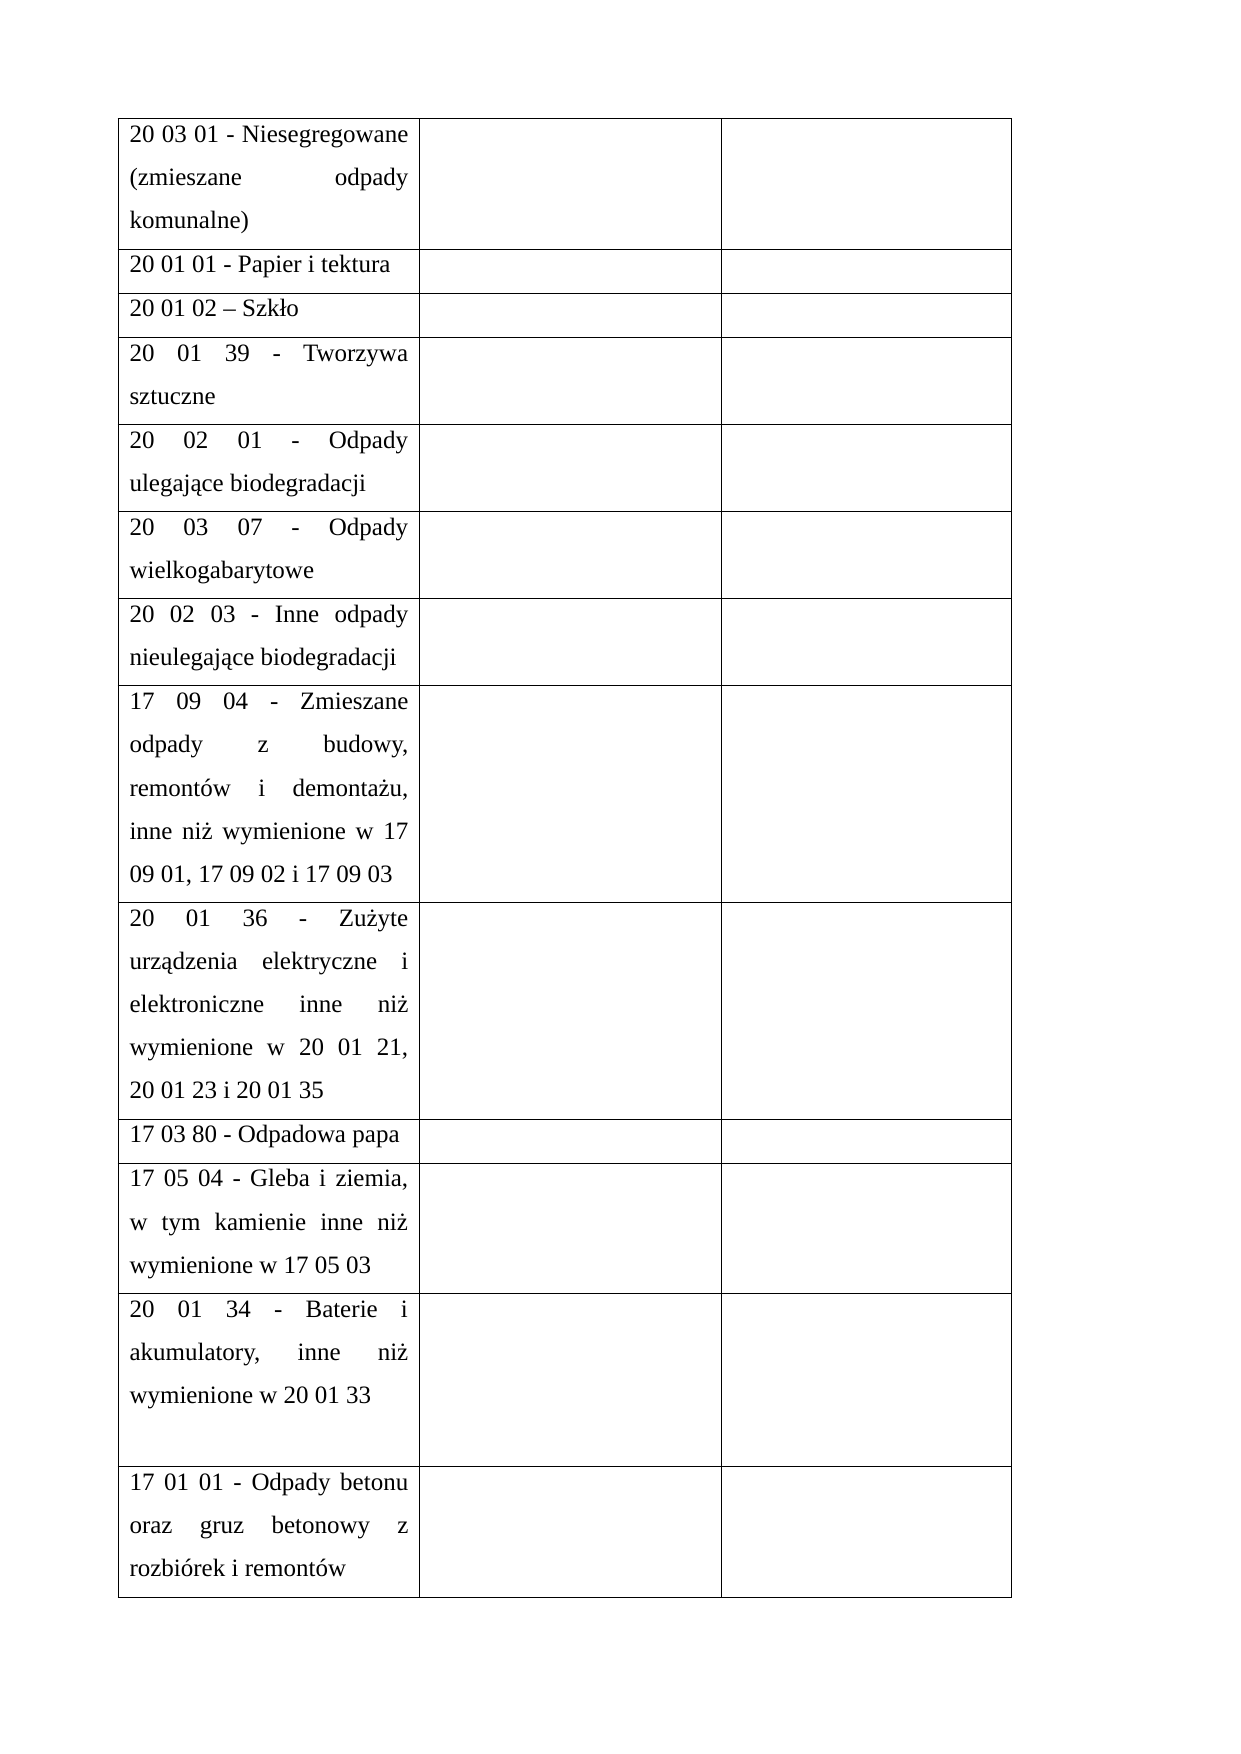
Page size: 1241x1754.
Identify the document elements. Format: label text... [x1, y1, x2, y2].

table_cell [420, 1164, 721, 1293]
table_cell [420, 599, 721, 685]
table_cell 20 01 02 – Szkło [119, 294, 419, 337]
table_cell [722, 425, 1011, 511]
table_cell 17 09 04 - Zmieszane odpady z budowy, remontów i demontażu, inne niż wymienione w 17 09 01, 17 09 02 i 17 09 03 [119, 686, 419, 902]
table_cell [722, 1120, 1011, 1162]
table_cell 20 02 01 - Odpady ulegające biodegradacji [119, 425, 419, 511]
table_cell [420, 250, 721, 292]
table_cell 20 03 01 - Niesegregowane (zmieszane odpady komunalne) [119, 119, 419, 248]
table_cell [722, 903, 1011, 1118]
table_cell [722, 1467, 1011, 1597]
table_cell [722, 338, 1011, 424]
table_cell [420, 1120, 721, 1162]
table_cell [722, 1294, 1011, 1466]
table_cell [420, 1294, 721, 1466]
table_cell 20 01 36 - Zużyte urządzenia elektryczne i elektroniczne inne niż wymienione w 20 01 21, 20 01 23 i 20 01 35 [119, 903, 419, 1118]
table_cell [420, 686, 721, 902]
table_cell [420, 338, 721, 424]
table_cell 20 01 34 - Baterie i akumulatory, inne niż wymienione w 20 01 33 [119, 1294, 419, 1466]
table_cell [722, 1164, 1011, 1293]
table_cell [722, 686, 1011, 902]
table_cell [420, 294, 721, 337]
table_cell [107, 118, 118, 1598]
table_cell 20 03 07 - Odpady wielkogabarytowe [119, 512, 419, 598]
table_cell [722, 599, 1011, 685]
table_cell 17 05 04 - Gleba i ziemia, w tym kamienie inne niż wymienione w 17 05 03 [119, 1164, 419, 1293]
table_cell 17 01 01 - Odpady betonu oraz gruz betonowy z rozbiórek i remontów [119, 1467, 419, 1597]
table_cell [420, 903, 721, 1118]
table_cell [420, 1467, 721, 1597]
table_cell [420, 512, 721, 598]
table_cell [420, 119, 721, 248]
table_cell [722, 250, 1011, 292]
table_cell 20 01 39 - Tworzywa sztuczne [119, 338, 419, 424]
table_cell [722, 294, 1011, 337]
table_cell [722, 119, 1011, 248]
table_cell [420, 425, 721, 511]
table_cell [722, 512, 1011, 598]
table_cell 20 02 03 - Inne odpady nieulegające biodegradacji [119, 599, 419, 685]
table_cell 20 01 01 - Papier i tektura [119, 250, 419, 292]
table_cell 17 03 80 - Odpadowa papa [119, 1120, 419, 1162]
